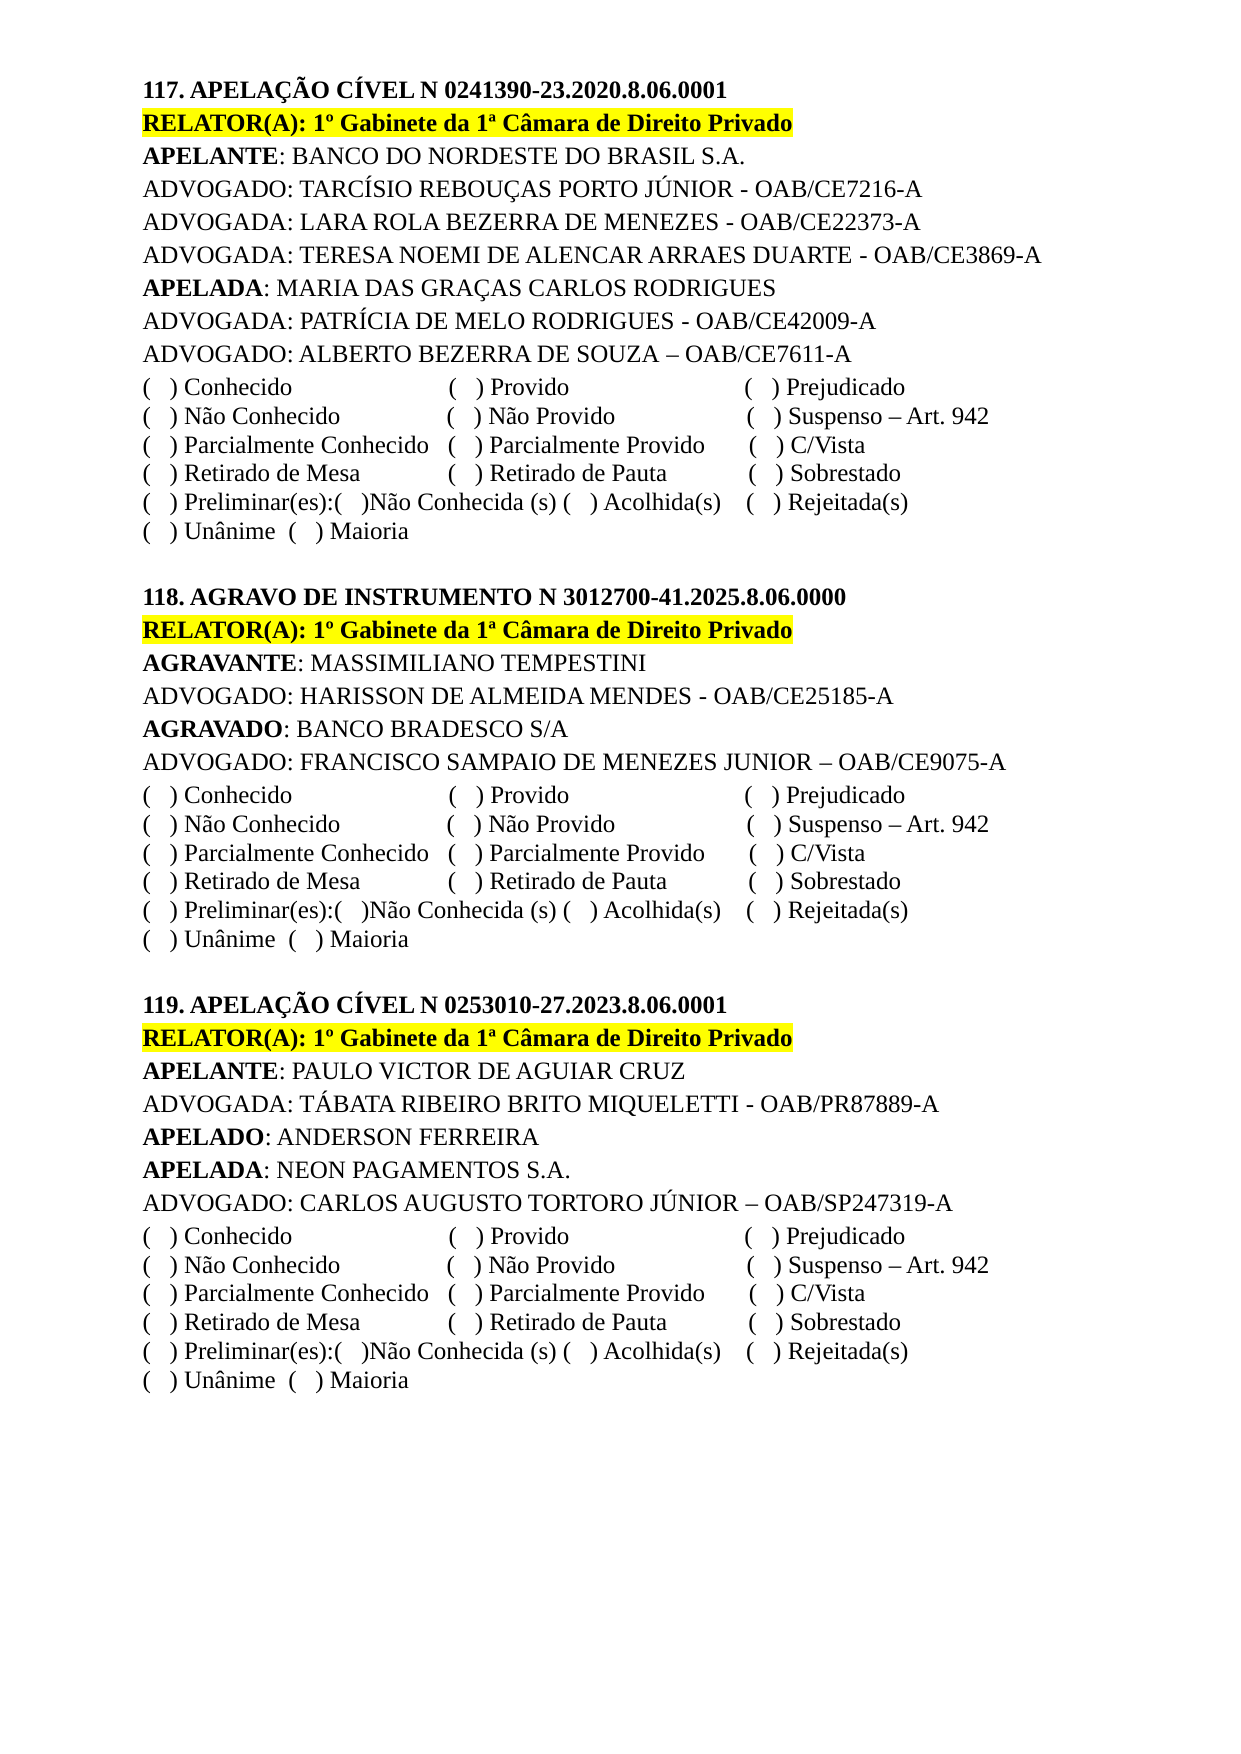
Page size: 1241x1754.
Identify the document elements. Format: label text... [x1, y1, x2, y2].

text ( ) Retirado de Mesa ( ) Retirado de Pauta ( ) Sobrestado [142, 458, 1158, 487]
text ( ) Preliminar(es):( )Não Conhecida (s) ( ) Acolhida(s) ( ) Rejeitada(s) [142, 895, 1158, 924]
text ( ) Preliminar(es):( )Não Conhecida (s) ( ) Acolhida(s) ( ) Rejeitada(s) [142, 1336, 1158, 1365]
text ( ) Parcialmente Conhecido ( ) Parcialmente Provido ( ) C/Vista [142, 1278, 1158, 1307]
text ( ) Conhecido ( ) Provido ( ) Prejudicado [142, 1221, 1141, 1250]
text ( ) Parcialmente Conhecido ( ) Parcialmente Provido ( ) C/Vista [142, 430, 1158, 458]
text ( ) Retirado de Mesa ( ) Retirado de Pauta ( ) Sobrestado [142, 866, 1158, 895]
text 117. APELAÇÃO CÍVEL N 0241390-23.2020.8.06.0001 RELATOR(A): 1º Gabinete da 1ª Câmara de Direito Privado APELANTE: BANCO DO NORDESTE DO BRASIL S.A. ADVOGADO: TARCÍSIO REBOUÇAS PORTO JÚNIOR - OAB/CE7216-A ADVOGADA: LARA ROLA BEZERRA DE MENEZES - OAB/CE22373-A ADVOGADA: TERESA NOEMI DE ALENCAR ARRAES DUARTE - OAB/CE3869-A APELADA: MARIA DAS GRAÇAS CARLOS RODRIGUES ADVOGADA: PATRÍCIA DE MELO RODRIGUES - OAB/CE42009-A ADVOGADO: ALBERTO BEZERRA DE SOUZA – OAB/CE7611-A [142, 75, 1141, 368]
text ( ) Retirado de Mesa ( ) Retirado de Pauta ( ) Sobrestado [142, 1307, 1158, 1336]
text ( ) Não Conhecido ( ) Não Provido ( ) Suspenso – Art. 942 [142, 809, 1158, 838]
text ( ) Não Conhecido ( ) Não Provido ( ) Suspenso – Art. 942 [142, 1250, 1158, 1278]
text ( ) Parcialmente Conhecido ( ) Parcialmente Provido ( ) C/Vista [142, 838, 1158, 866]
text ( ) Unânime ( ) Maioria 119. APELAÇÃO CÍVEL N 0253010-27.2023.8.06.0001 RELATOR(A): 1º Gabinete da 1ª Câmara de Direito Privado APELANTE: PAULO VICTOR DE AGUIAR CRUZ ADVOGADA: TÁBATA RIBEIRO BRITO MIQUELETTI - OAB/PR87889-A APELADO: ANDERSON FERREIRA APELADA: NEON PAGAMENTOS S.A. ADVOGADO: CARLOS AUGUSTO TORTORO JÚNIOR – OAB/SP247319-A [142, 924, 1141, 1217]
text ( ) Unânime ( ) Maioria 118. AGRAVO DE INSTRUMENTO N 3012700-41.2025.8.06.0000 RELATOR(A): 1º Gabinete da 1ª Câmara de Direito Privado AGRAVANTE: MASSIMILIANO TEMPESTINI ADVOGADO: HARISSON DE ALMEIDA MENDES - OAB/CE25185-A AGRAVADO: BANCO BRADESCO S/A ADVOGADO: FRANCISCO SAMPAIO DE MENEZES JUNIOR – OAB/CE9075-A [142, 516, 1141, 776]
text ( ) Conhecido ( ) Provido ( ) Prejudicado [142, 372, 1141, 401]
text ( ) Conhecido ( ) Provido ( ) Prejudicado [142, 780, 1141, 809]
text ( ) Preliminar(es):( )Não Conhecida (s) ( ) Acolhida(s) ( ) Rejeitada(s) [142, 487, 1158, 516]
text ( ) Não Conhecido ( ) Não Provido ( ) Suspenso – Art. 942 [142, 401, 1158, 430]
text ( ) Unânime ( ) Maioria [142, 1365, 1141, 1459]
